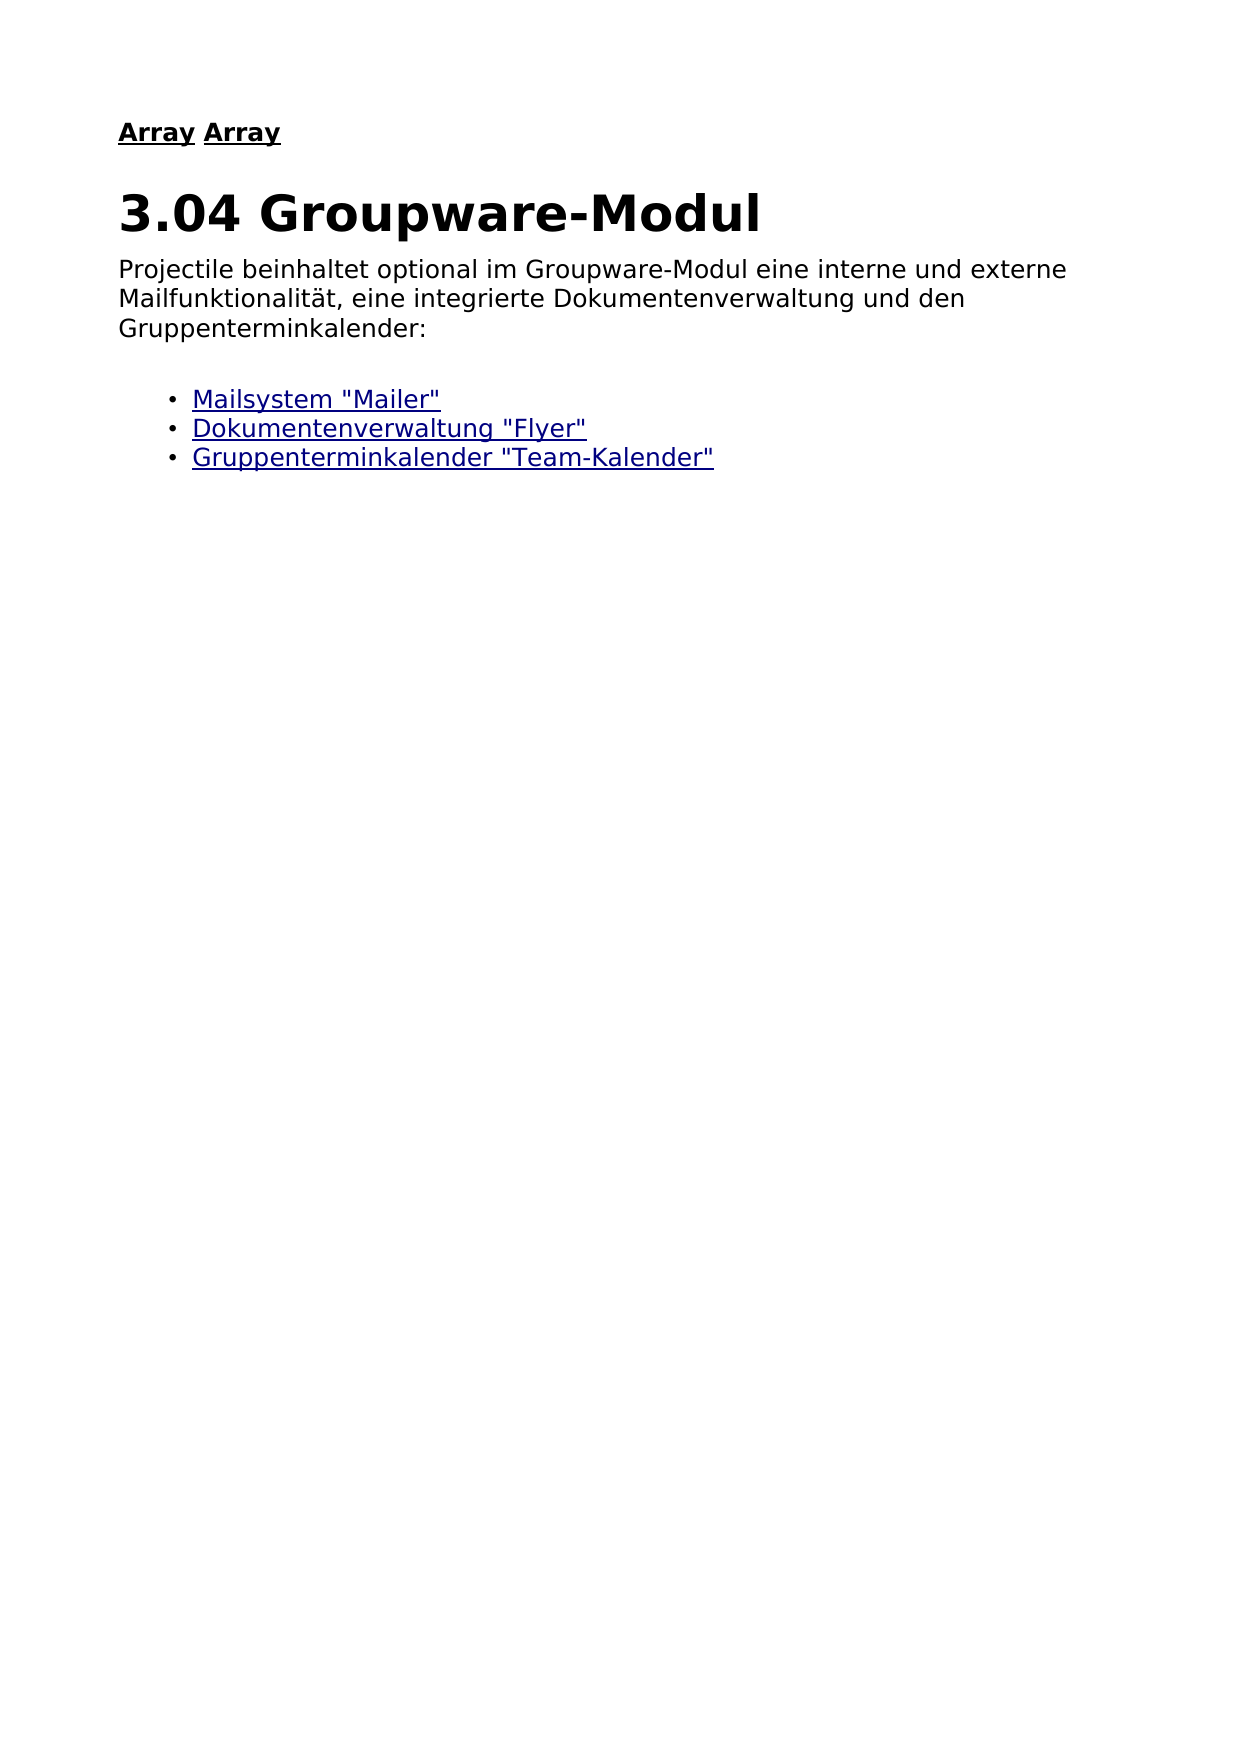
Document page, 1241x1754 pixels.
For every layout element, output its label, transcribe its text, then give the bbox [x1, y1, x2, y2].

text Array Array [118, 118, 1122, 147]
subtitle 3.04 Groupware-Modul [118, 185, 1122, 243]
list Dokumentenverwaltung "Flyer" [177, 414, 1122, 443]
list Gruppenterminkalender "Team-Kalender" [177, 443, 1122, 472]
text Projectile beinhaltet optional im Groupware-Modul eine interne und externe Mailfunktionalität, eine integrierte Dokumentenverwaltung und den Gruppenterminkalender: [118, 256, 1122, 343]
list Mailsystem "Mailer" [177, 385, 1122, 414]
